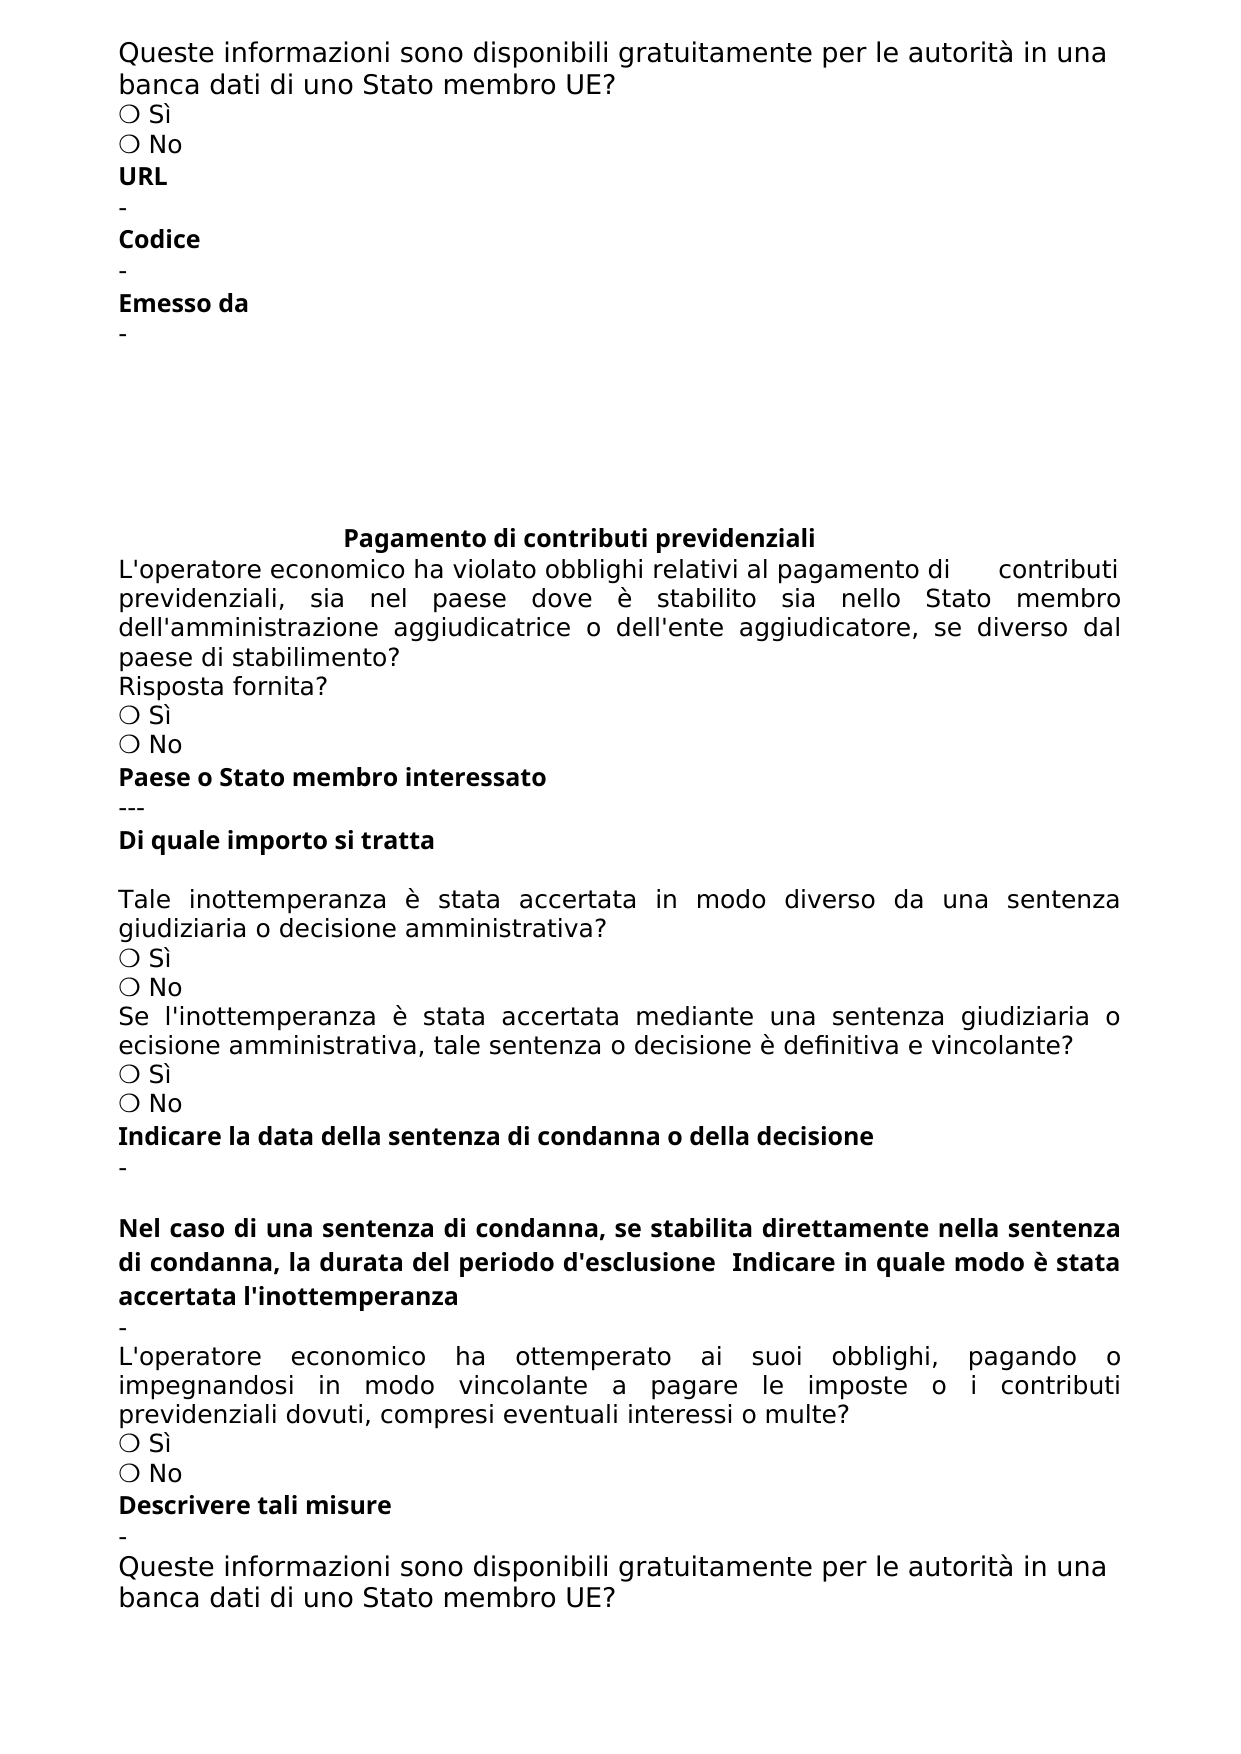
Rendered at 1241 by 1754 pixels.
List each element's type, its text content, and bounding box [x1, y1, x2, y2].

text ❍ Sì [118, 701, 1122, 730]
text - [118, 319, 1122, 349]
text Emesso da [118, 285, 1122, 319]
text ❍ No [118, 1459, 1122, 1488]
text ❍ No [118, 130, 1122, 159]
text Codice [118, 222, 1122, 256]
text ❍ Sì [118, 1429, 1122, 1459]
text URL [118, 159, 1122, 193]
text L'operatore economico ha ottemperato ai suoi obblighi, pagando o impegnandosi in modo vincolante a pagare le imposte o i contributi previdenziali dovuti, compresi eventuali interessi o multe? [118, 1342, 1122, 1429]
text - [118, 256, 1122, 285]
text - [118, 193, 1122, 222]
text Queste informazioni sono disponibili gratuitamente per le autorità in una [118, 37, 1122, 69]
text Queste informazioni sono disponibili gratuitamente per le autorità in una [118, 1551, 1122, 1583]
text previdenziali, sia nel paese dove è stabilito sia nello Stato membro dell'amministrazione aggiudicatrice o dell'ente aggiudicatore, se diverso dal paese di stabilimento? [118, 584, 1122, 672]
text Paese o Stato membro interessato [118, 759, 1122, 793]
text Descrivere tali misure [118, 1488, 1122, 1522]
text - [118, 1313, 1122, 1342]
text Tale inottemperanza è stata accertata in modo diverso da una sentenza giudiziaria o decisione amministrativa? [118, 885, 1122, 944]
text Di quale importo si tratta [118, 823, 1122, 857]
text ❍ No [118, 973, 1122, 1002]
text banca dati di uno Stato membro UE? [118, 69, 1122, 101]
text ❍ No [118, 730, 1122, 759]
text Se l'inottemperanza è stata accertata mediante una sentenza giudiziaria o ecisione amministrativa, tale sentenza o decisione è definitiva e vincolante? [118, 1002, 1122, 1060]
text - [118, 1522, 1122, 1551]
text ❍ Sì [118, 944, 1122, 973]
text ❍ Sì [118, 1060, 1122, 1089]
text Risposta fornita? [118, 672, 1122, 701]
text banca dati di uno Stato membro UE? [118, 1583, 1122, 1614]
text Indicare la data della sentenza di condanna o della decisione [118, 1119, 1122, 1153]
text Pagamento di contributi previdenziali [118, 521, 1122, 555]
text --- [118, 793, 1122, 823]
text - [118, 1153, 1122, 1182]
text Nel caso di una sentenza di condanna, se stabilita direttamente nella sentenza di condanna, la durata del periodo d'esclusione Indicare in quale modo è stata accertata l'inottemperanza [118, 1211, 1122, 1313]
text L'operatore economico ha violato obblighi relativi al pagamento di contributi [118, 555, 1122, 584]
text ❍ Sì [118, 101, 1122, 130]
text ❍ No [118, 1089, 1122, 1119]
